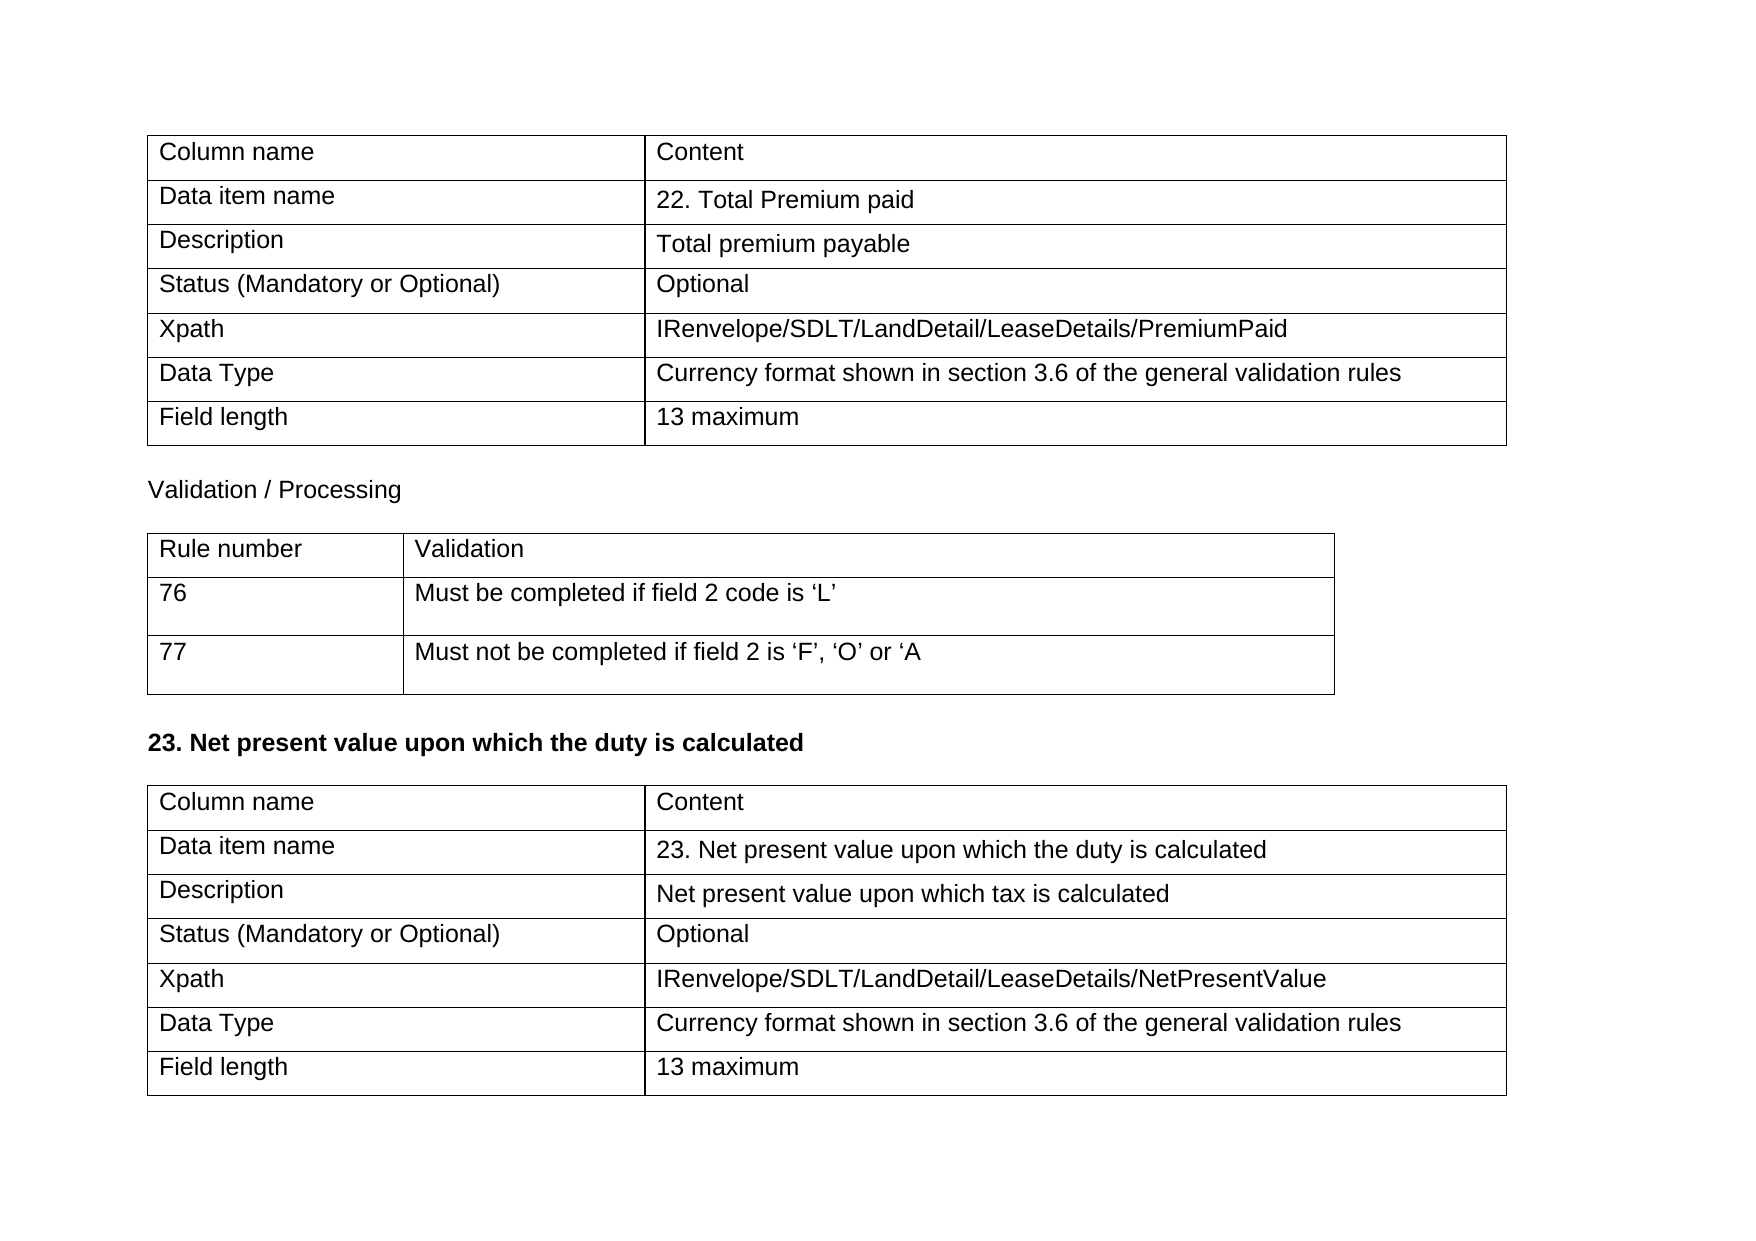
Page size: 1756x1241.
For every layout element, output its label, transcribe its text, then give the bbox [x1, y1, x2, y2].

table_header Content [646, 136, 1506, 180]
table_cell 13 maximum [646, 1052, 1506, 1095]
table_cell 13 maximum [646, 402, 1506, 445]
table_cell Currency format shown in section 3.6 of the general validation rules [646, 358, 1506, 401]
table_cell IRenvelope/SDLT/LandDetail/LeaseDetails/PremiumPaid [646, 314, 1506, 357]
table_cell Xpath [148, 314, 644, 357]
table_cell Data Type [148, 1008, 644, 1051]
table_header Content [646, 786, 1506, 830]
table_cell 77 [148, 636, 403, 694]
table_cell 23. Net present value upon which the duty is calculated [646, 831, 1506, 874]
table_cell Data Type [148, 358, 644, 401]
table_cell Data item name [148, 831, 644, 874]
table_cell Field length [148, 402, 644, 445]
table_cell 22. Total Premium paid [646, 181, 1506, 224]
text Validation / Processing [148, 475, 1515, 504]
table_cell Optional [646, 269, 1506, 312]
table_cell Status (Mandatory or Optional) [148, 269, 644, 312]
table_header Column name [148, 136, 644, 180]
table_cell IRenvelope/SDLT/LandDetail/LeaseDetails/NetPresentValue [646, 964, 1506, 1007]
table_cell Net present value upon which tax is calculated [646, 875, 1506, 918]
table_cell Must not be completed if field 2 is ‘F’, ‘O’ or ‘A [404, 636, 1334, 694]
subtitle 23. Net present value upon which the duty is calculated [148, 728, 1515, 757]
table_header Rule number [148, 534, 403, 577]
table_cell Currency format shown in section 3.6 of the general validation rules [646, 1008, 1506, 1051]
table_cell Status (Mandatory or Optional) [148, 919, 644, 962]
table_cell Xpath [148, 964, 644, 1007]
table_cell Description [148, 875, 644, 918]
table_cell 76 [148, 578, 403, 635]
table_cell Must be completed if field 2 code is ‘L’ [404, 578, 1334, 635]
table_header Column name [148, 786, 644, 830]
table_cell Data item name [148, 181, 644, 224]
table_header Validation [404, 534, 1334, 577]
table_cell Optional [646, 919, 1506, 962]
table_cell Total premium payable [646, 225, 1506, 268]
table_cell Description [148, 225, 644, 268]
table_cell Field length [148, 1052, 644, 1095]
